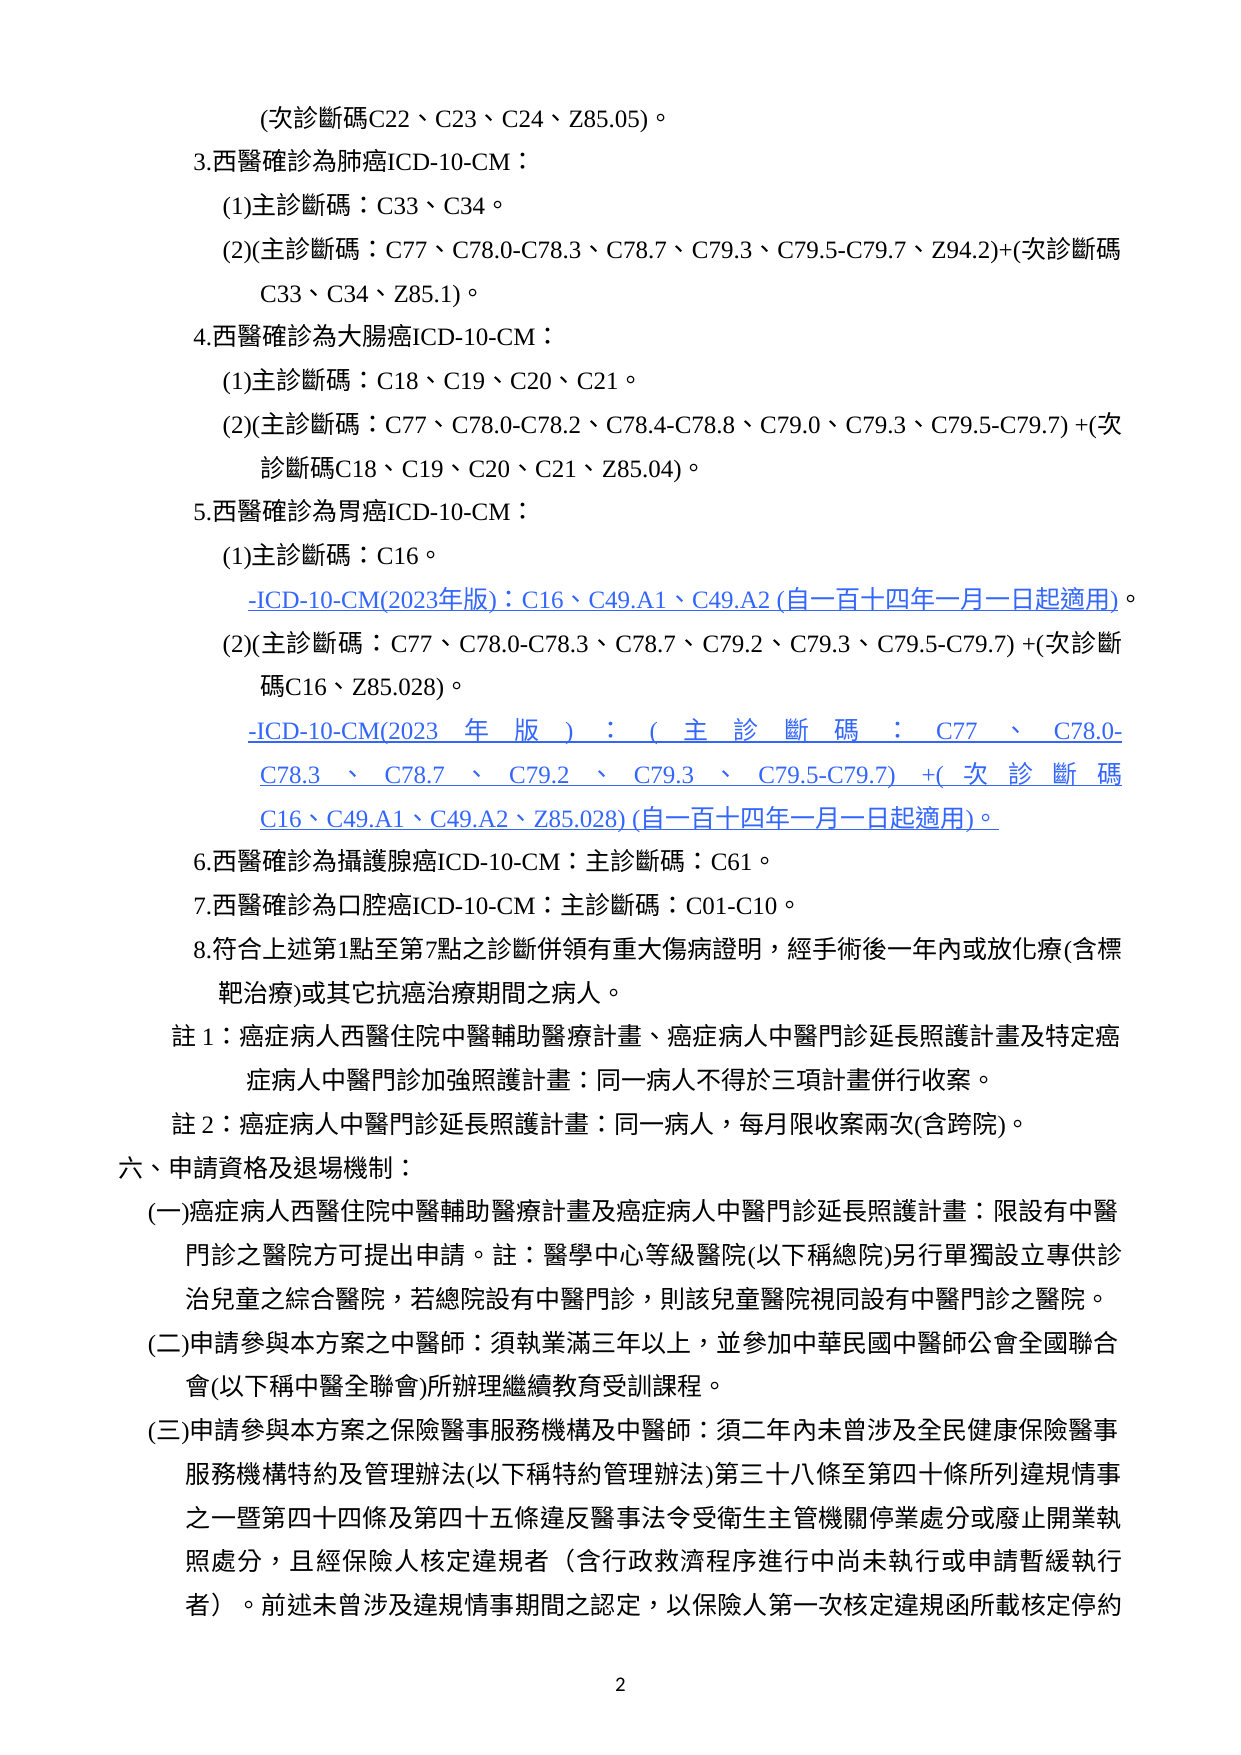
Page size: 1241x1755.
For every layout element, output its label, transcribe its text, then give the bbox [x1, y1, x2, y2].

text 8.符合上述第1點至第7點之診斷併領有重大傷病證明，經手術後一年內或放化療(含標靶治療)或其它抗癌治療期間之病人。 [193, 923, 1122, 1011]
text -ICD-10-CM(2023年版)：(主診斷碼：C77、C78.0- [248, 704, 1122, 741]
text 註1：癌症病人西醫住院中醫輔助醫療計畫、癌症病人中醫門診延長照護計畫及特定癌症病人中醫門診加強照護計畫：同一病人不得於三項計畫併行收案。 [171, 1011, 1122, 1098]
text (一)癌症病人西醫住院中醫輔助醫療計畫及癌症病人中醫門診延長照護計畫：限設有中醫門診之醫院方可提出申請。註：醫學中心等級醫院(以下稱總院)另行單獨設立專供診治兒童之綜合醫院，若總院設有中醫門診，則該兒童醫院視同設有中醫門診之醫院。 [148, 1186, 1122, 1317]
text C78.3、C78.7、C79.2、C79.3、C79.5-C79.7) +(次診斷碼C16、C49.A1、C49.A2、Z85.028) (自一百十四年一月一日起適用)。 [248, 743, 1122, 836]
text -ICD-10-CM(2023年版)：C16、C49.A1、C49.A2 (自一百十四年一月一日起適用)。 [248, 573, 1122, 617]
text 六、申請資格及退場機制： [118, 1142, 1122, 1186]
text (2)(主診斷碼：C77、C78.0-C78.3、C78.7、C79.3、C79.5-C79.7、Z94.2)+(次診斷碼C33、C34、Z85.1)。 [222, 223, 1122, 311]
text (1)主診斷碼：C16。 [222, 529, 1122, 573]
text 6.西醫確診為攝護腺癌ICD-10-CM：主診斷碼：C61。 [193, 836, 1122, 879]
text (二)申請參與本方案之中醫師：須執業滿三年以上，並參加中華民國中醫師公會全國聯合會(以下稱中醫全聯會)所辦理繼續教育受訓課程。 [148, 1317, 1122, 1404]
text (2)(主診斷碼：C77、C78.0-C78.2、C78.4-C78.8、C79.0、C79.3、C79.5-C79.7) +(次診斷碼C18、C19、C20、C21、Z85.04)。 [222, 398, 1122, 486]
text (2)(主診斷碼：C77、C78.0-C78.3、C78.7、C79.2、C79.3、C79.5-C79.7) +(次診斷碼C16、Z85.028)。 [222, 617, 1122, 704]
text 7.西醫確診為口腔癌ICD-10-CM：主診斷碼：C01-C10。 [193, 879, 1122, 923]
text (三)申請參與本方案之保險醫事服務機構及中醫師：須二年內未曾涉及全民健康保險醫事服務機構特約及管理辦法(以下稱特約管理辦法)第三十八條至第四十條所列違規情事之一暨第四十四條及第四十五條違反醫事法令受衛生主管機關停業處分或廢止開業執照處分，且經保險人核定違規者（含行政救濟程序進行中尚未執行或申請暫緩執行者）。前述未曾涉及違規情事期間之認定，以保險人第一次核定違規函所載核定停約 [148, 1404, 1122, 1623]
text 註2：癌症病人中醫門診延長照護計畫：同一病人，每月限收案兩次(含跨院)。 [171, 1098, 1122, 1142]
text 3.西醫確診為肺癌ICD-10-CM： [193, 136, 1122, 179]
text (次診斷碼C22、C23、C24、Z85.05)。 [222, 92, 1122, 136]
text (1)主診斷碼：C18、C19、C20、C21。 [222, 354, 1122, 398]
text 5.西醫確診為胃癌ICD-10-CM： [193, 486, 1122, 529]
text 4.西醫確診為大腸癌ICD-10-CM： [193, 311, 1122, 354]
text (1)主診斷碼：C33、C34。 [222, 179, 1122, 223]
